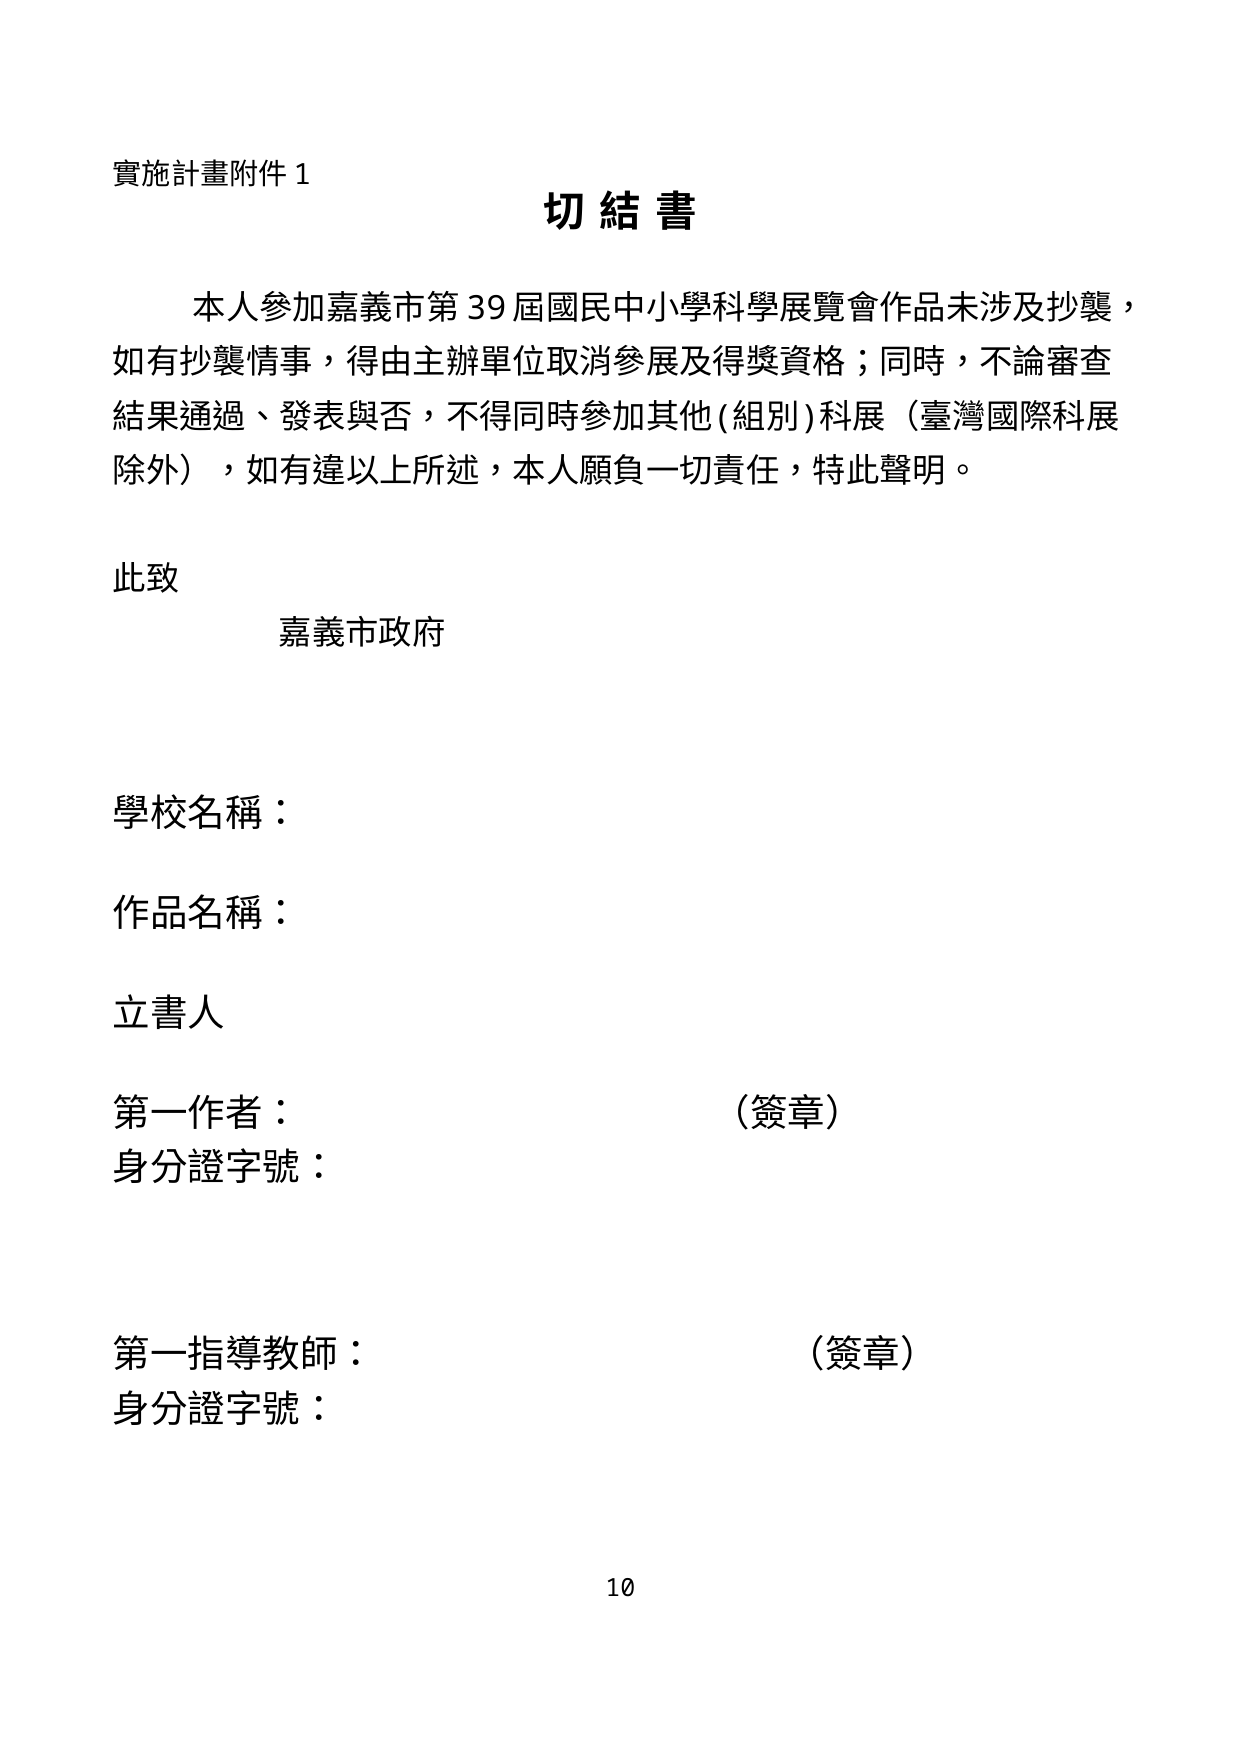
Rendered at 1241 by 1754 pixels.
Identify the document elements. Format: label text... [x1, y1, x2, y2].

text 作品名稱： [112, 872, 1128, 947]
text 第一作者： （簽章） [112, 1072, 1128, 1147]
text 立書人 [112, 972, 1128, 1047]
text 實施計畫附件1 [112, 151, 1128, 193]
text 身分證字號： [112, 1389, 1128, 1431]
text 切結書 [112, 193, 1128, 235]
text 本人參加嘉義市第39屆國民中小學科學展覽會作品未涉及抄襲，如有抄襲情事，得由主辦單位取消參展及得獎資格；同時，不論審查結果通過、發表與否，不得同時參加其他(組別)科展（臺灣國際科展除外），如有違以上所述，本人願負一切責任，特此聲明。 [113, 276, 1128, 493]
text 嘉義市政府 [228, 601, 1128, 656]
text 身分證字號： [112, 1147, 1128, 1189]
text 此致 [112, 547, 1128, 601]
text 學校名稱： [112, 772, 1128, 847]
text 第一指導教師： （簽章） [112, 1314, 1128, 1389]
